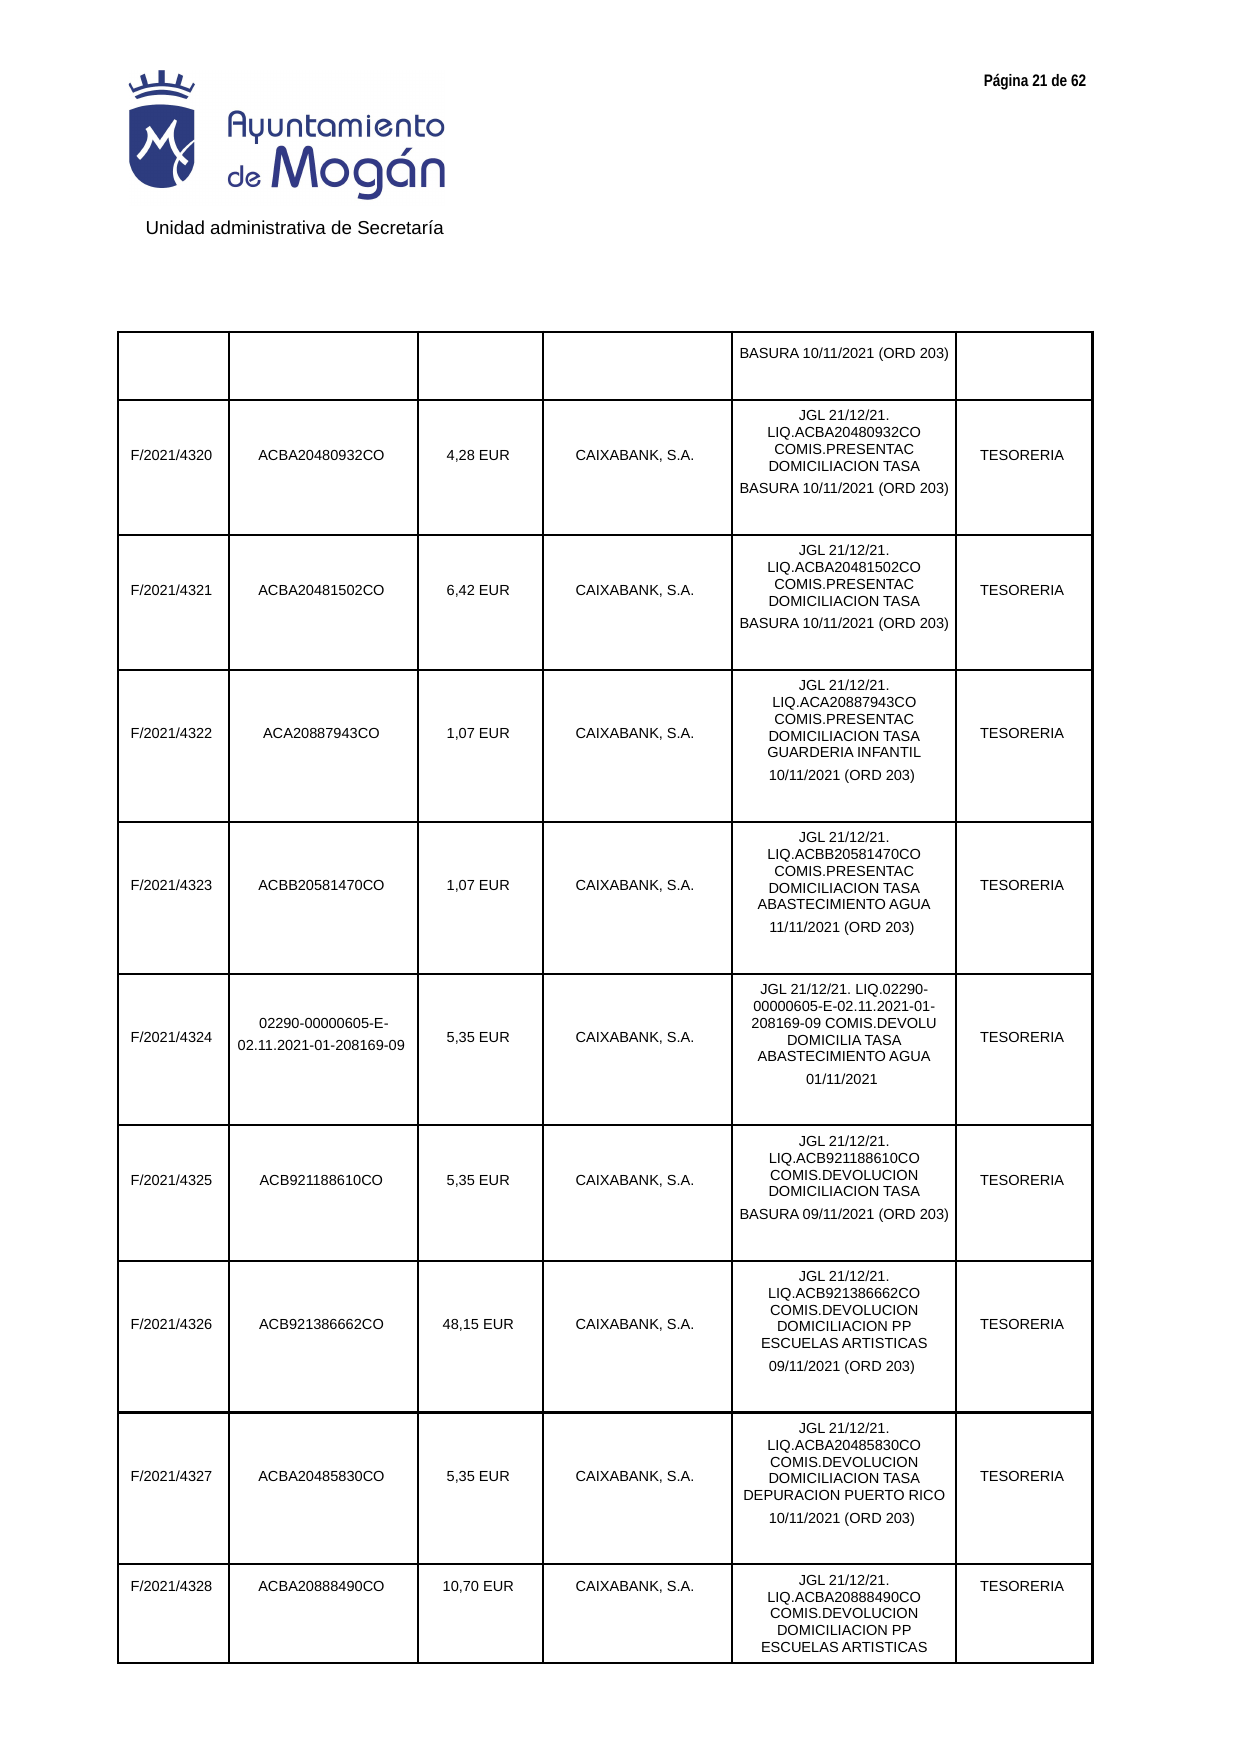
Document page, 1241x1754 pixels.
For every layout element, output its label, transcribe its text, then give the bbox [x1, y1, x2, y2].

table_cell CAIXABANK, S.A. [544, 1262, 731, 1411]
picture [128, 70, 445, 206]
table_cell CAIXABANK, S.A. [544, 975, 731, 1124]
table_cell F/2021/4327 [119, 1414, 228, 1563]
table_cell 10,70 EUR [419, 1565, 542, 1662]
table_cell CAIXABANK, S.A. [544, 1414, 731, 1563]
table_cell CAIXABANK, S.A. [544, 536, 731, 669]
table_cell TESORERIA [957, 1262, 1091, 1411]
table_cell TESORERIA [957, 1414, 1091, 1563]
table_cell JGL 21/12/21. LIQ.ACBA20888490CO COMIS.DEVOLUCION DOMICILIACION PP ESCUELAS ARTISTICAS [733, 1565, 955, 1662]
table_cell ACBB20581470CO [230, 823, 417, 972]
table_cell ACB921188610CO [230, 1126, 417, 1259]
table_cell 48,15 EUR [419, 1262, 542, 1411]
table_cell 5,35 EUR [419, 1126, 542, 1259]
table_cell JGL 21/12/21. LIQ.ACBA20480932CO COMIS.PRESENTAC DOMICILIACION TASA BASURA 10/11/2021 (ORD 203) [733, 401, 955, 534]
table_cell F/2021/4321 [119, 536, 228, 669]
table_cell F/2021/4325 [119, 1126, 228, 1259]
table_cell TESORERIA [957, 536, 1091, 669]
table_cell CAIXABANK, S.A. [544, 1565, 731, 1662]
table_cell 1,07 EUR [419, 823, 542, 972]
table_cell F/2021/4324 [119, 975, 228, 1124]
table_cell JGL 21/12/21. LIQ.ACB921188610CO COMIS.DEVOLUCION DOMICILIACION TASA BASURA 09/11/2021 (ORD 203) [733, 1126, 955, 1259]
table_cell [544, 333, 731, 398]
table_cell ACBA20481502CO [230, 536, 417, 669]
table_cell CAIXABANK, S.A. [544, 671, 731, 821]
table_cell JGL 21/12/21. LIQ.ACB921386662CO COMIS.DEVOLUCION DOMICILIACION PP ESCUELAS ARTISTICAS 09/11/2021 (ORD 203) [733, 1262, 955, 1411]
table_cell 02290-00000605-E-02.11.2021-01-208169-09 [230, 975, 417, 1124]
table_cell [419, 333, 542, 398]
table_cell ACBA20888490CO [230, 1565, 417, 1662]
table_cell CAIXABANK, S.A. [544, 401, 731, 534]
table_cell ACB921386662CO [230, 1262, 417, 1411]
table_cell F/2021/4326 [119, 1262, 228, 1411]
table_cell TESORERIA [957, 671, 1091, 821]
table_cell JGL 21/12/21. LIQ.ACBA20485830CO COMIS.DEVOLUCION DOMICILIACION TASA DEPURACION PUERTO RICO 10/11/2021 (ORD 203) [733, 1414, 955, 1563]
table_cell JGL 21/12/21. LIQ.ACBB20581470CO COMIS.PRESENTAC DOMICILIACION TASA ABASTECIMIENTO AGUA 11/11/2021 (ORD 203) [733, 823, 955, 972]
table_cell JGL 21/12/21. LIQ.02290-00000605-E-02.11.2021-01-208169-09 COMIS.DEVOLU DOMICILIA TASA ABASTECIMIENTO AGUA 01/11/2021 [733, 975, 955, 1124]
table_cell F/2021/4322 [119, 671, 228, 821]
table_cell CAIXABANK, S.A. [544, 823, 731, 972]
table_cell CAIXABANK, S.A. [544, 1126, 731, 1259]
table_cell JGL 21/12/21. LIQ.ACA20887943CO COMIS.PRESENTAC DOMICILIACION TASA GUARDERIA INFANTIL 10/11/2021 (ORD 203) [733, 671, 955, 821]
table_cell TESORERIA [957, 401, 1091, 534]
table_cell F/2021/4323 [119, 823, 228, 972]
table_cell F/2021/4320 [119, 401, 228, 534]
table_cell F/2021/4328 [119, 1565, 228, 1662]
table_cell BASURA 10/11/2021 (ORD 203) [733, 333, 955, 398]
table_cell [230, 333, 417, 398]
table_cell TESORERIA [957, 1565, 1091, 1662]
table_cell 5,35 EUR [419, 975, 542, 1124]
table_cell ACBA20485830CO [230, 1414, 417, 1563]
table_cell ACBA20480932CO [230, 401, 417, 534]
table_cell 4,28 EUR [419, 401, 542, 534]
table_cell 5,35 EUR [419, 1414, 542, 1563]
table_cell 1,07 EUR [419, 671, 542, 821]
table_cell JGL 21/12/21. LIQ.ACBA20481502CO COMIS.PRESENTAC DOMICILIACION TASA BASURA 10/11/2021 (ORD 203) [733, 536, 955, 669]
table_cell TESORERIA [957, 975, 1091, 1124]
table_cell ACA20887943CO [230, 671, 417, 821]
table_cell TESORERIA [957, 1126, 1091, 1259]
table_cell [119, 333, 228, 398]
table_cell 6,42 EUR [419, 536, 542, 669]
table_cell TESORERIA [957, 823, 1091, 972]
table_cell [957, 333, 1091, 398]
